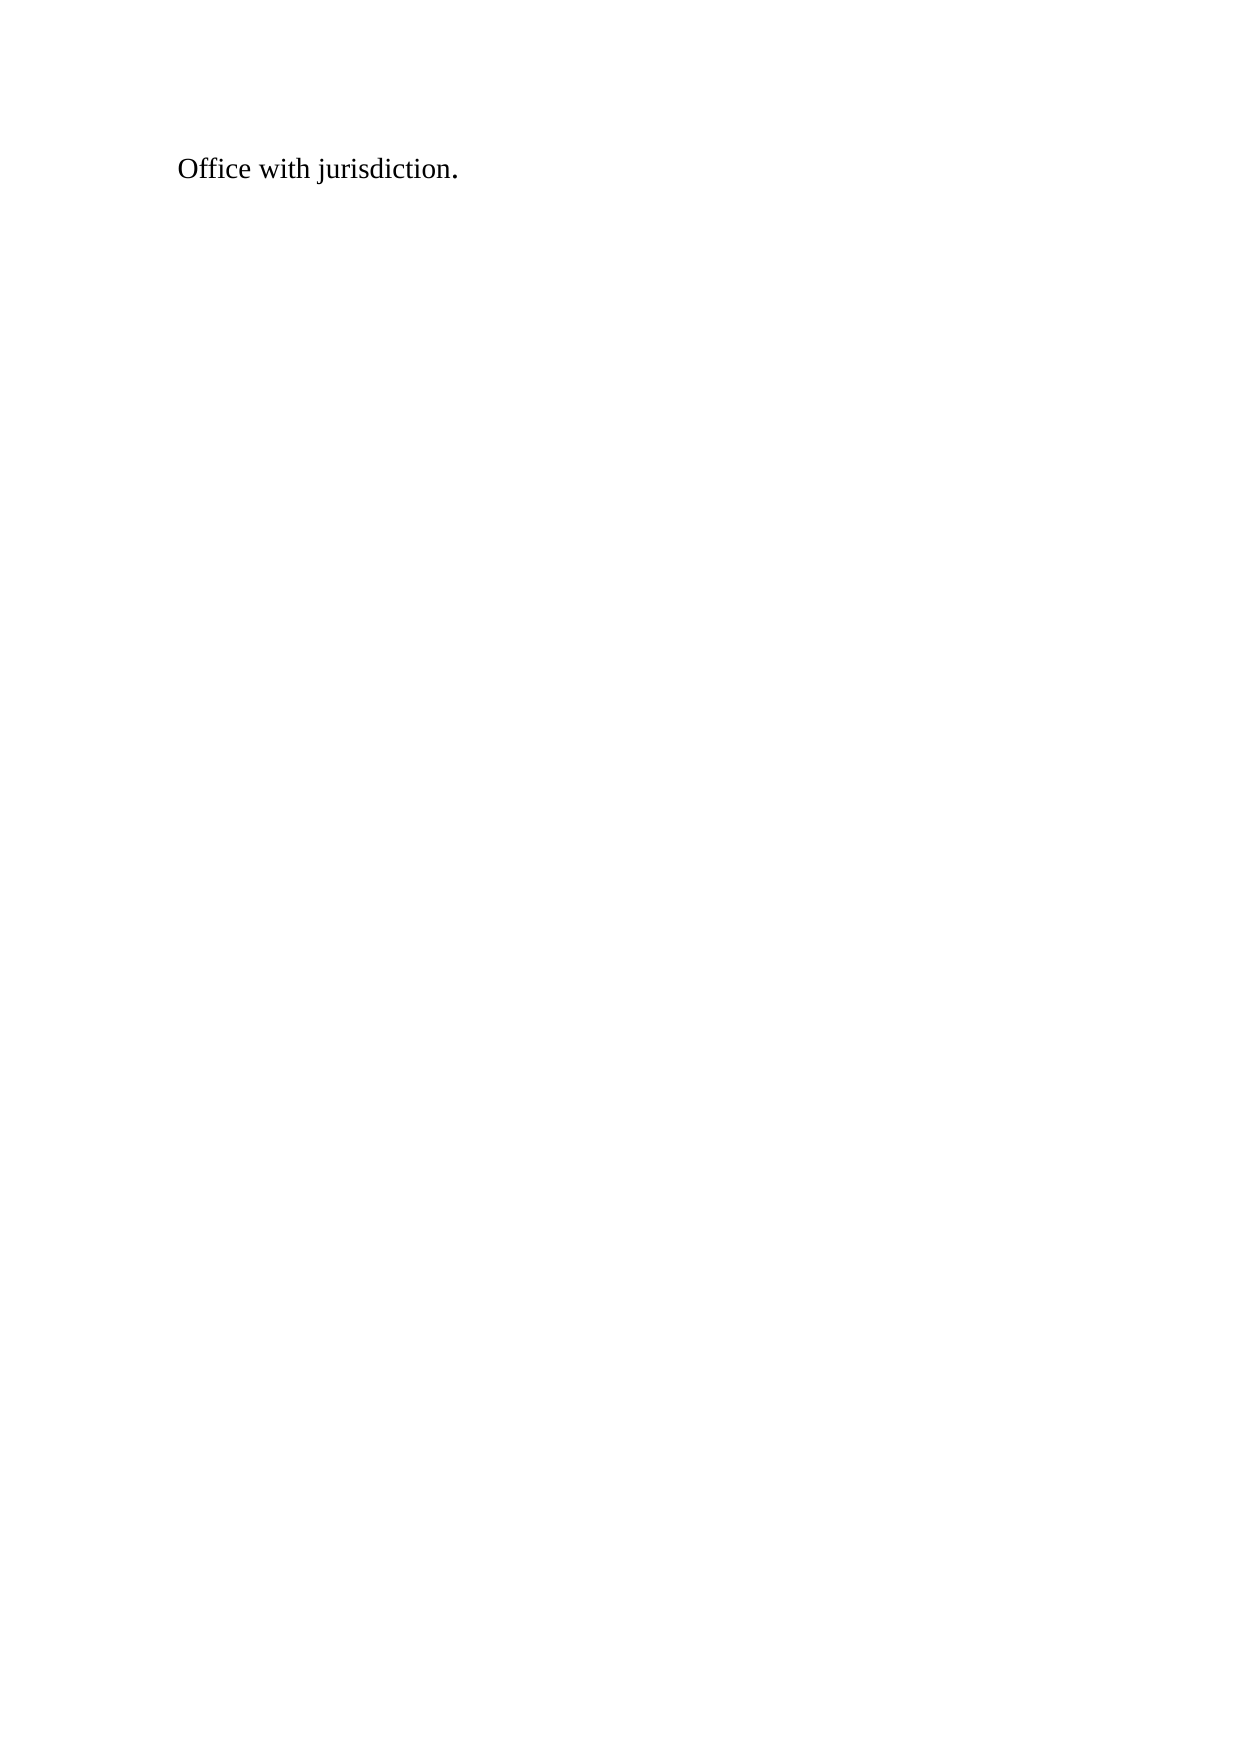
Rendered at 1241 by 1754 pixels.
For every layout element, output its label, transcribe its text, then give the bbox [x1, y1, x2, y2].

text Office with jurisdiction. [177, 148, 1122, 186]
